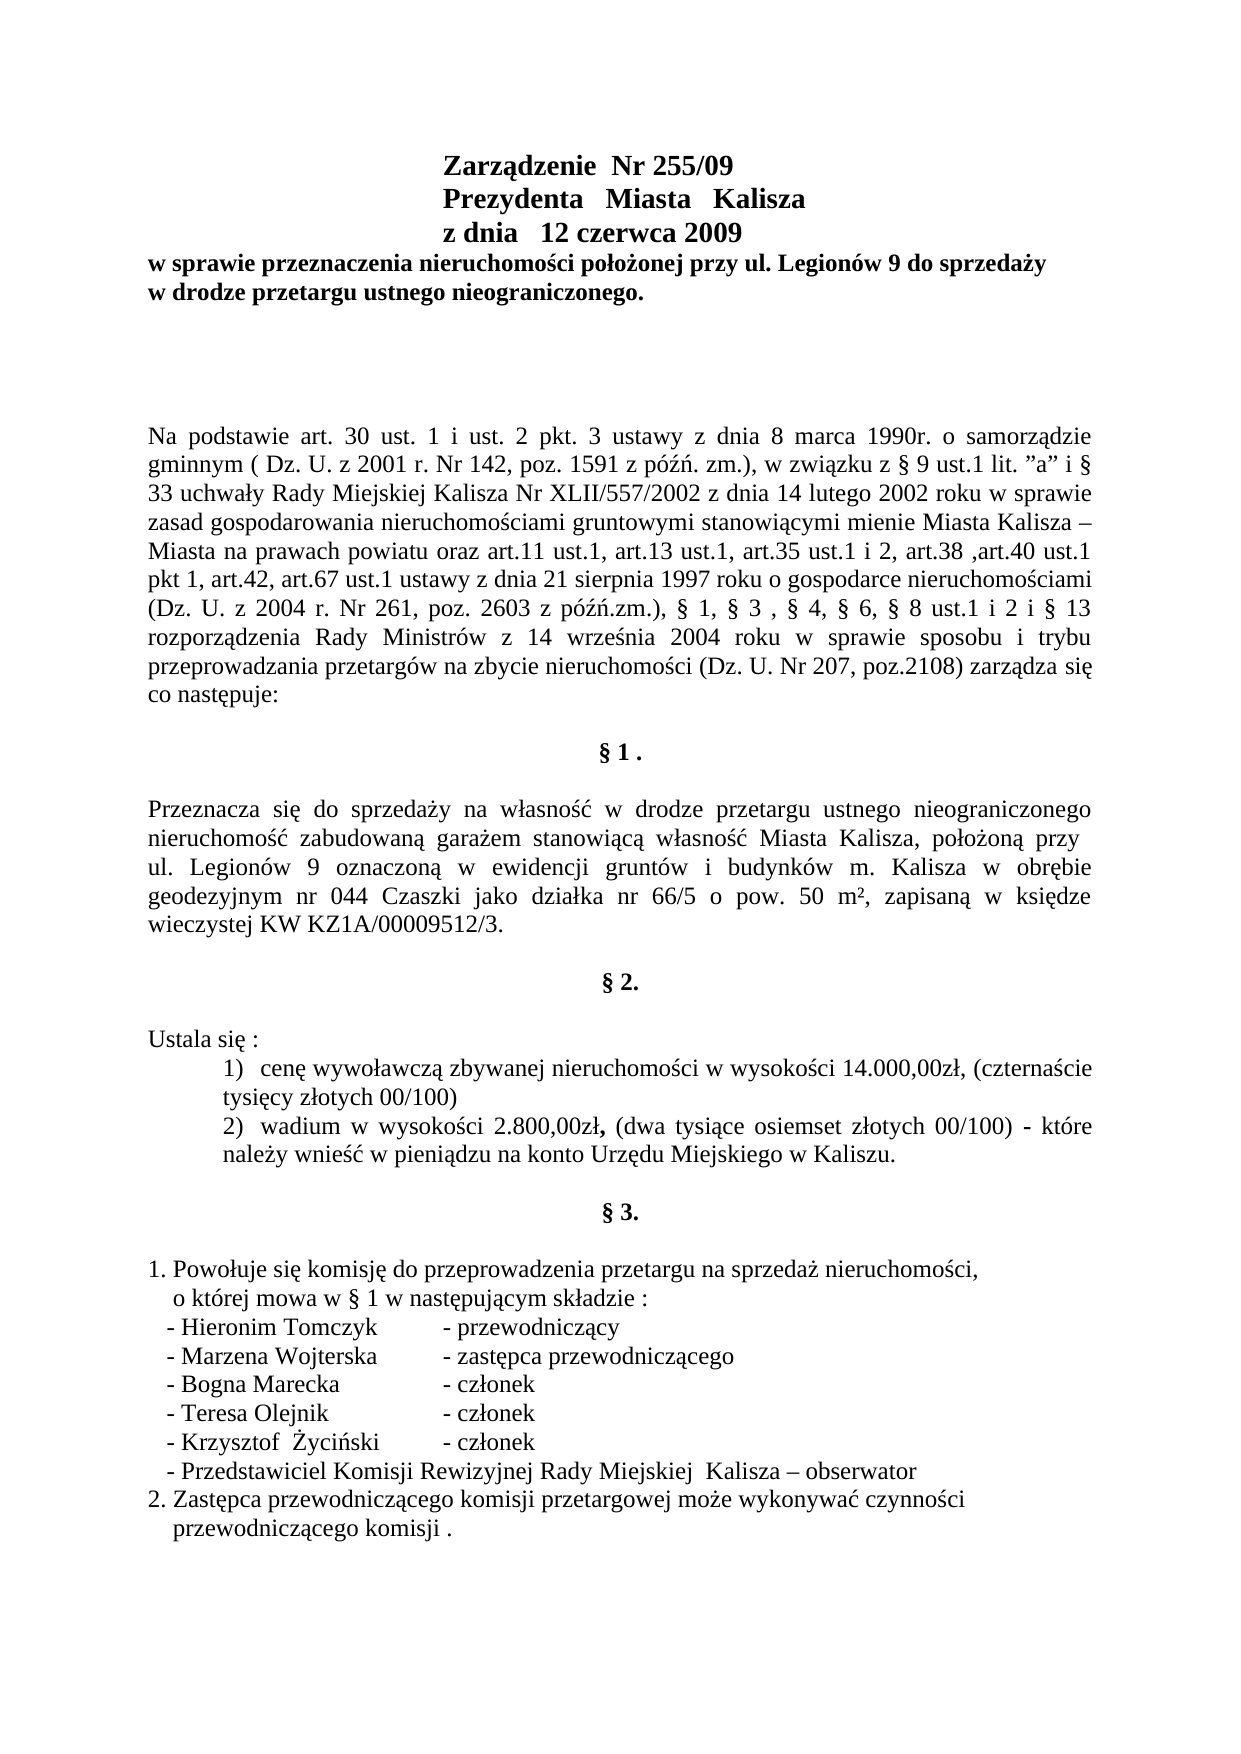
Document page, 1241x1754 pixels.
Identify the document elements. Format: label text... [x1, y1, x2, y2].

list wadium w wysokości 2.800,00zł, (dwa tysiące osiemset złotych 00/100) - które należy wnieść w pieniądzu na konto Urzędu Miejskiego w Kaliszu. [223, 1111, 1092, 1168]
text Zarządzenie Nr 255/09 [148, 148, 1092, 181]
text - Krzysztof Życiński - członek [166, 1427, 1092, 1456]
text w sprawie przeznaczenia nieruchomości położonej przy ul. Legionów 9 do sprzedaży w drodze przetargu ustnego nieograniczonego. [148, 248, 1092, 306]
text - Bogna Marecka - członek [166, 1369, 1092, 1398]
text 2. Zastępca przewodniczącego komisji przetargowej może wykonywać czynności [148, 1484, 1092, 1513]
text Prezydenta Miasta Kalisza [148, 181, 1092, 215]
text 1. Powołuje się komisję do przeprowadzenia przetargu na sprzedaż nieruchomości, [148, 1254, 1092, 1283]
list cenę wywoławczą zbywanej nieruchomości w wysokości 14.000,00zł, (czternaście tysięcy złotych 00/100) [223, 1053, 1092, 1111]
text - Teresa Olejnik - członek [166, 1398, 1092, 1427]
text z dnia 12 czerwca 2009 [148, 215, 1092, 248]
text Ustala się : [148, 1024, 1092, 1053]
text o której mowa w § 1 w następującym składzie : [148, 1283, 1092, 1312]
text - Przedstawiciel Komisji Rewizyjnej Rady Miejskiej Kalisza – obserwator [148, 1456, 1092, 1484]
text § 3. [148, 1197, 1092, 1226]
text Na podstawie art. 30 ust. 1 i ust. 2 pkt. 3 ustawy z dnia 8 marca 1990r. o samorządzie gminnym ( Dz. U. z 2001 r. Nr 142, poz. 1591 z późń. zm.), w związku z § 9 ust.1 lit. ”a” i § 33 uchwały Rady Miejskiej Kalisza Nr XLII/557/2002 z dnia 14 lutego 2002 roku w sprawie zasad gospodarowania nieruchomościami gruntowymi stanowiącymi mienie Miasta Kalisza – Miasta na prawach powiatu oraz art.11 ust.1, art.13 ust.1, art.35 ust.1 i 2, art.38 ,art.40 ust.1 pkt 1, art.42, art.67 ust.1 ustawy z dnia 21 sierpnia 1997 roku o gospodarce nieruchomościami (Dz. U. z 2004 r. Nr 261, poz. 2603 z późń.zm.), § 1, § 3 , § 4, § 6, § 8 ust.1 i 2 i § 13 rozporządzenia Rady Ministrów z 14 września 2004 roku w sprawie sposobu i trybu przeprowadzania przetargów na zbycie nieruchomości (Dz. U. Nr 207, poz.2108) zarządza się co następuje: [148, 421, 1092, 708]
text Przeznacza się do sprzedaży na własność w drodze przetargu ustnego nieograniczonego nieruchomość zabudowaną garażem stanowiącą własność Miasta Kalisza, położoną przy ul. Legionów 9 oznaczoną w ewidencji gruntów i budynków m. Kalisza w obrębie geodezyjnym nr 044 Czaszki jako działka nr 66/5 o pow. 50 m², zapisaną w księdze wieczystej KW KZ1A/00009512/3. [148, 794, 1092, 938]
text - Marzena Wojterska - zastępca przewodniczącego [166, 1341, 1092, 1369]
text przewodniczącego komisji . [148, 1513, 1092, 1542]
text § 1 . [148, 737, 1092, 766]
text - Hieronim Tomczyk - przewodniczący [166, 1312, 1092, 1341]
text § 2. [148, 967, 1092, 996]
